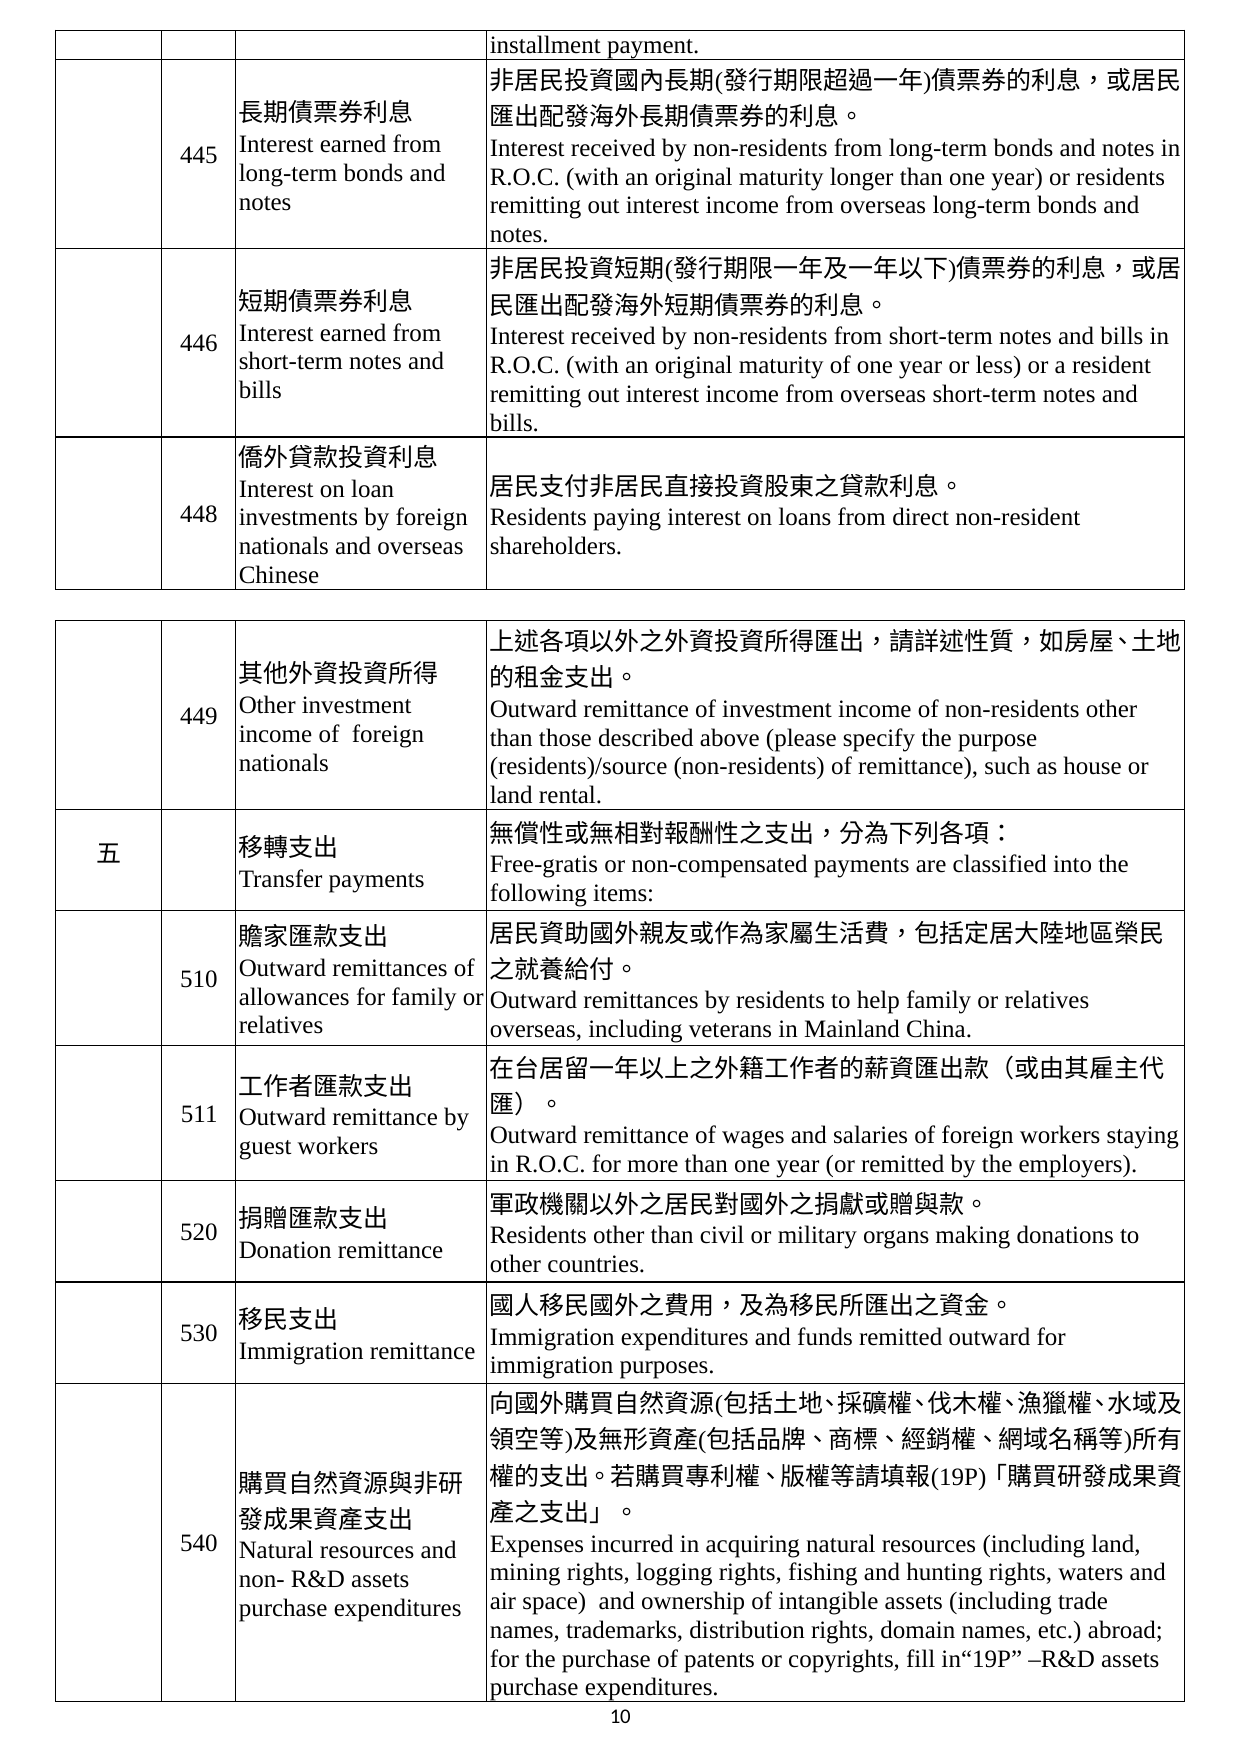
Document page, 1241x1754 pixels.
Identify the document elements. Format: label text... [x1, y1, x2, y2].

table_cell 向國外購買自然資源(包括土地、採礦權、伐木權、漁獵權、水域及領空等)及無形資產(包括品牌、商標、經銷權、網域名稱等)所有權的支出。若購買專利權、版權等請填報(19P)「購買研發成果資產之支出」。 Expenses incurred in acquiring natural resources (including land, mining rights, logging rights, fishing and hunting rights, waters and air space) and ownership of intangible assets (including trade names, trademarks, distribution rights, domain names, etc.) abroad; for the purchase of patents or copyrights, fill in“19P” –R&D assets purchase expenditures. [487, 1384, 1184, 1701]
table_cell 520 [162, 1181, 235, 1281]
table_header 上述各項以外之外資投資所得匯出，請詳述性質，如房屋、土地的租金支出。 Outward remittance of investment income of non-residents other than those described above (please specify the purpose (residents)/source (non-residents) of remittance), such as house or land rental. [487, 621, 1184, 809]
table_cell 長期債票券利息 Interest earned from long-term bonds and notes [236, 60, 486, 248]
table_cell 511 [162, 1046, 235, 1180]
table_cell 非居民投資短期(發行期限一年及一年以下)債票券的利息，或居民匯出配發海外短期債票券的利息。 Interest received by non-residents from short-term notes and bills in R.O.C. (with an original maturity of one year or less) or a resident remitting out interest income from overseas short-term notes and bills. [487, 249, 1184, 436]
table_cell [162, 810, 235, 910]
table_cell 移民支出 Immigration remittance [236, 1283, 486, 1383]
table_cell installment payment. [487, 31, 1184, 59]
table_header 其他外資投資所得 Other investment income of foreign nationals [236, 621, 486, 809]
table_cell [56, 60, 161, 248]
table_cell 短期債票券利息 Interest earned from short-term notes and bills [236, 249, 486, 436]
table_header 449 [162, 621, 235, 809]
table_cell 居民支付非居民直接投資股東之貸款利息。 Residents paying interest on loans from direct non-resident shareholders. [487, 438, 1184, 589]
table_cell [56, 31, 161, 59]
table_cell [56, 438, 161, 589]
table_cell 五 [56, 810, 161, 910]
table_cell 540 [162, 1384, 235, 1701]
table_cell 510 [162, 911, 235, 1045]
table_cell 非居民投資國內長期(發行期限超過一年)債票券的利息，或居民匯出配發海外長期債票券的利息。 Interest received by non-residents from long-term bonds and notes in R.O.C. (with an original maturity longer than one year) or residents remitting out interest income from overseas long-term bonds and notes. [487, 60, 1184, 248]
table_cell 446 [162, 249, 235, 436]
table_cell [56, 911, 161, 1045]
table_cell 捐贈匯款支出 Donation remittance [236, 1181, 486, 1281]
table_cell 贍家匯款支出 Outward remittances of allowances for family or relatives [236, 911, 486, 1045]
table_cell [56, 1283, 161, 1383]
table_cell [56, 1046, 161, 1180]
table_cell 工作者匯款支出 Outward remittance by guest workers [236, 1046, 486, 1180]
table_cell 居民資助國外親友或作為家屬生活費，包括定居大陸地區榮民之就養給付。 Outward remittances by residents to help family or relatives overseas, including veterans in Mainland China. [487, 911, 1184, 1045]
table_cell 445 [162, 60, 235, 248]
table_cell 在台居留一年以上之外籍工作者的薪資匯出款（或由其雇主代匯）。 Outward remittance of wages and salaries of foreign workers staying in R.O.C. for more than one year (or remitted by the employers). [487, 1046, 1184, 1180]
table_cell 軍政機關以外之居民對國外之捐獻或贈與款。 Residents other than civil or military organs making donations to other countries. [487, 1181, 1184, 1281]
table_cell 530 [162, 1283, 235, 1383]
table_cell 448 [162, 438, 235, 589]
table_cell 無償性或無相對報酬性之支出，分為下列各項： Free-gratis or non-compensated payments are classified into the following items: [487, 810, 1184, 910]
table_cell [236, 31, 486, 59]
table_cell 僑外貸款投資利息 Interest on loan investments by foreign nationals and overseas Chinese [236, 438, 486, 589]
table_cell 國人移民國外之費用，及為移民所匯出之資金。 Immigration expenditures and funds remitted outward for immigration purposes. [487, 1283, 1184, 1383]
table_cell 購買自然資源與非研發成果資產支出 Natural resources and non- R&D assets purchase expenditures [236, 1384, 486, 1701]
table_cell [56, 1181, 161, 1281]
table_cell 移轉支出 Transfer payments [236, 810, 486, 910]
table_cell [162, 31, 235, 59]
table_cell [56, 249, 161, 436]
table_header [56, 621, 161, 809]
table_cell [56, 1384, 161, 1701]
